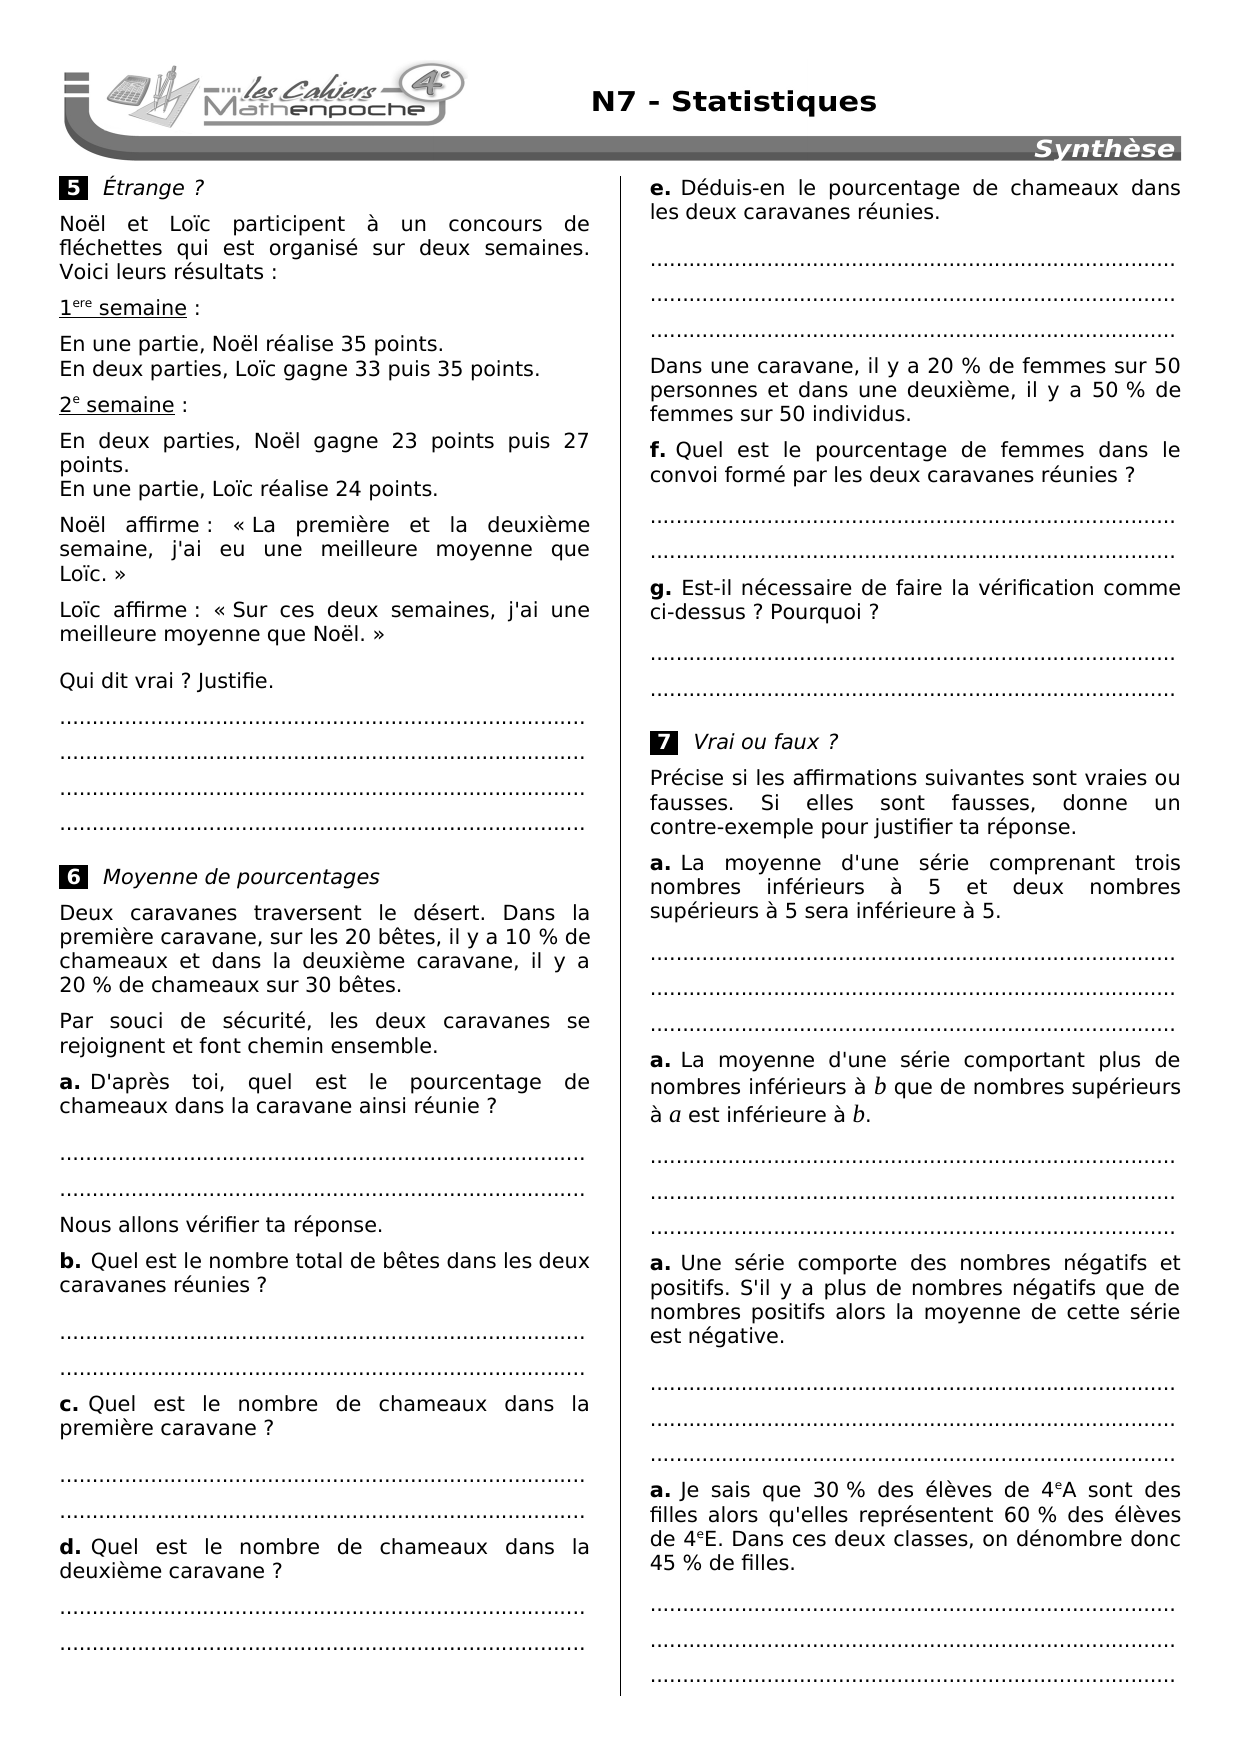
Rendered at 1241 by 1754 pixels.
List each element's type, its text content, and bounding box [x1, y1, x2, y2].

list Moyenne de pourcentages [88, 865, 591, 889]
list Est-il nécessaire de faire la vérification comme ci-dessus ? Pourquoi ? [649, 576, 1181, 624]
list Nous allons vérifier ta réponse. [59, 1213, 591, 1237]
list Précise si les affirmations suivantes sont vraies ou fausses. Si elles sont fausses, donne un contre‑exemple pour justifier ta réponse. [649, 767, 1181, 839]
list Quel est le nombre de chameaux dans la première caravane ? [59, 1392, 591, 1440]
text .................................................................................................................................................................. [59, 1130, 591, 1201]
list La moyenne d'une série comportant plus de nombres inférieurs à b que de nombres supérieurs à a est inférieure à b. [649, 1048, 1181, 1128]
list Une série comporte des nombres négatifs et positifs. S'il y a plus de nombres négatifs que de nombres positifs alors la moyenne de cette série est négative. [649, 1252, 1181, 1349]
text Par souci de sécurité, les deux caravanes se rejoignent et font chemin ensemble. [59, 1010, 591, 1058]
list En une partie, Noël réalise 35 points. En deux parties, Loïc gagne 33 puis 35 points. [59, 332, 591, 381]
list Quel est le pourcentage de femmes dans le convoi formé par les deux caravanes réunies ? [649, 439, 1181, 487]
list Déduis-en le pourcentage de chameaux dans les deux caravanes réunies. [649, 176, 1181, 224]
text .................................................................................................................................................................. [649, 493, 1181, 564]
list 2e semaine : [59, 393, 591, 417]
list ................................................................................................................................................................................................................................................... [649, 930, 1181, 1036]
list Vrai ou faux ? [678, 731, 1181, 755]
text .................................................................................................................................................................. [59, 1452, 591, 1523]
list .................................................................................................................................................................................................................................................................................................................................... [59, 694, 591, 835]
list Qui dit vrai ? Justifie. [59, 658, 591, 694]
list Quel est le nombre de chameaux dans la deuxième caravane ? [59, 1535, 591, 1583]
list ................................................................................................................................................................................................................................................... [649, 1133, 1181, 1240]
text .................................................................................................................................................................. [649, 630, 1181, 701]
text ................................................................................................................................................................................................................................................... [649, 236, 1181, 342]
text Deux caravanes traversent le désert. Dans la première caravane, sur les 20 bêtes, il y a 10 % de chameaux et dans la deuxième caravane, il y a 20 % de chameaux sur 30 bêtes. [59, 901, 591, 998]
list Loïc affirme : « Sur ces deux semaines, j'ai une meilleure moyenne que Noël. » [59, 598, 591, 646]
list Noël et Loïc participent à un concours de fléchettes qui est organisé sur deux semaines. Voici leurs résultats : [59, 212, 591, 284]
list D'après toi, quel est le pourcentage de chameaux dans la caravane ainsi réunie ? [59, 1070, 591, 1118]
list La moyenne d'une série comprenant trois nombres inférieurs à 5 et deux nombres supérieurs à 5 sera inférieure à 5. [649, 851, 1181, 924]
list ................................................................................. [59, 1595, 591, 1619]
list ................................................................................................................................................................................................................................................... [649, 1360, 1181, 1467]
list Étrange ? [88, 176, 591, 200]
list ................................................................................................................................................................................................................................................... [649, 1581, 1181, 1688]
list Quel est le nombre total de bêtes dans les deux caravanes réunies ? [59, 1249, 591, 1297]
list En deux parties, Noël gagne 23 points puis 27 points. En une partie, Loïc réalise 24 points. [59, 429, 591, 502]
list 1ere semaine : [59, 296, 591, 321]
list ................................................................................. [59, 1631, 591, 1655]
list Noël affirme : « La première et la deuxième semaine, j'ai eu une meilleure moyenne que Loïc. » [59, 513, 591, 586]
list Je sais que 30 % des élèves de 4eA sont des filles alors qu'elles représentent 60 % des élèves de 4eE. Dans ces deux classes, on dénombre donc 45 % de filles. [649, 1478, 1181, 1576]
picture [59, 59, 1182, 162]
text Dans une caravane, il y a 20 % de femmes sur 50 personnes et dans une deuxième, il y a 50 % de femmes sur 50 individus. [649, 354, 1181, 427]
text .................................................................................................................................................................. [59, 1309, 591, 1380]
